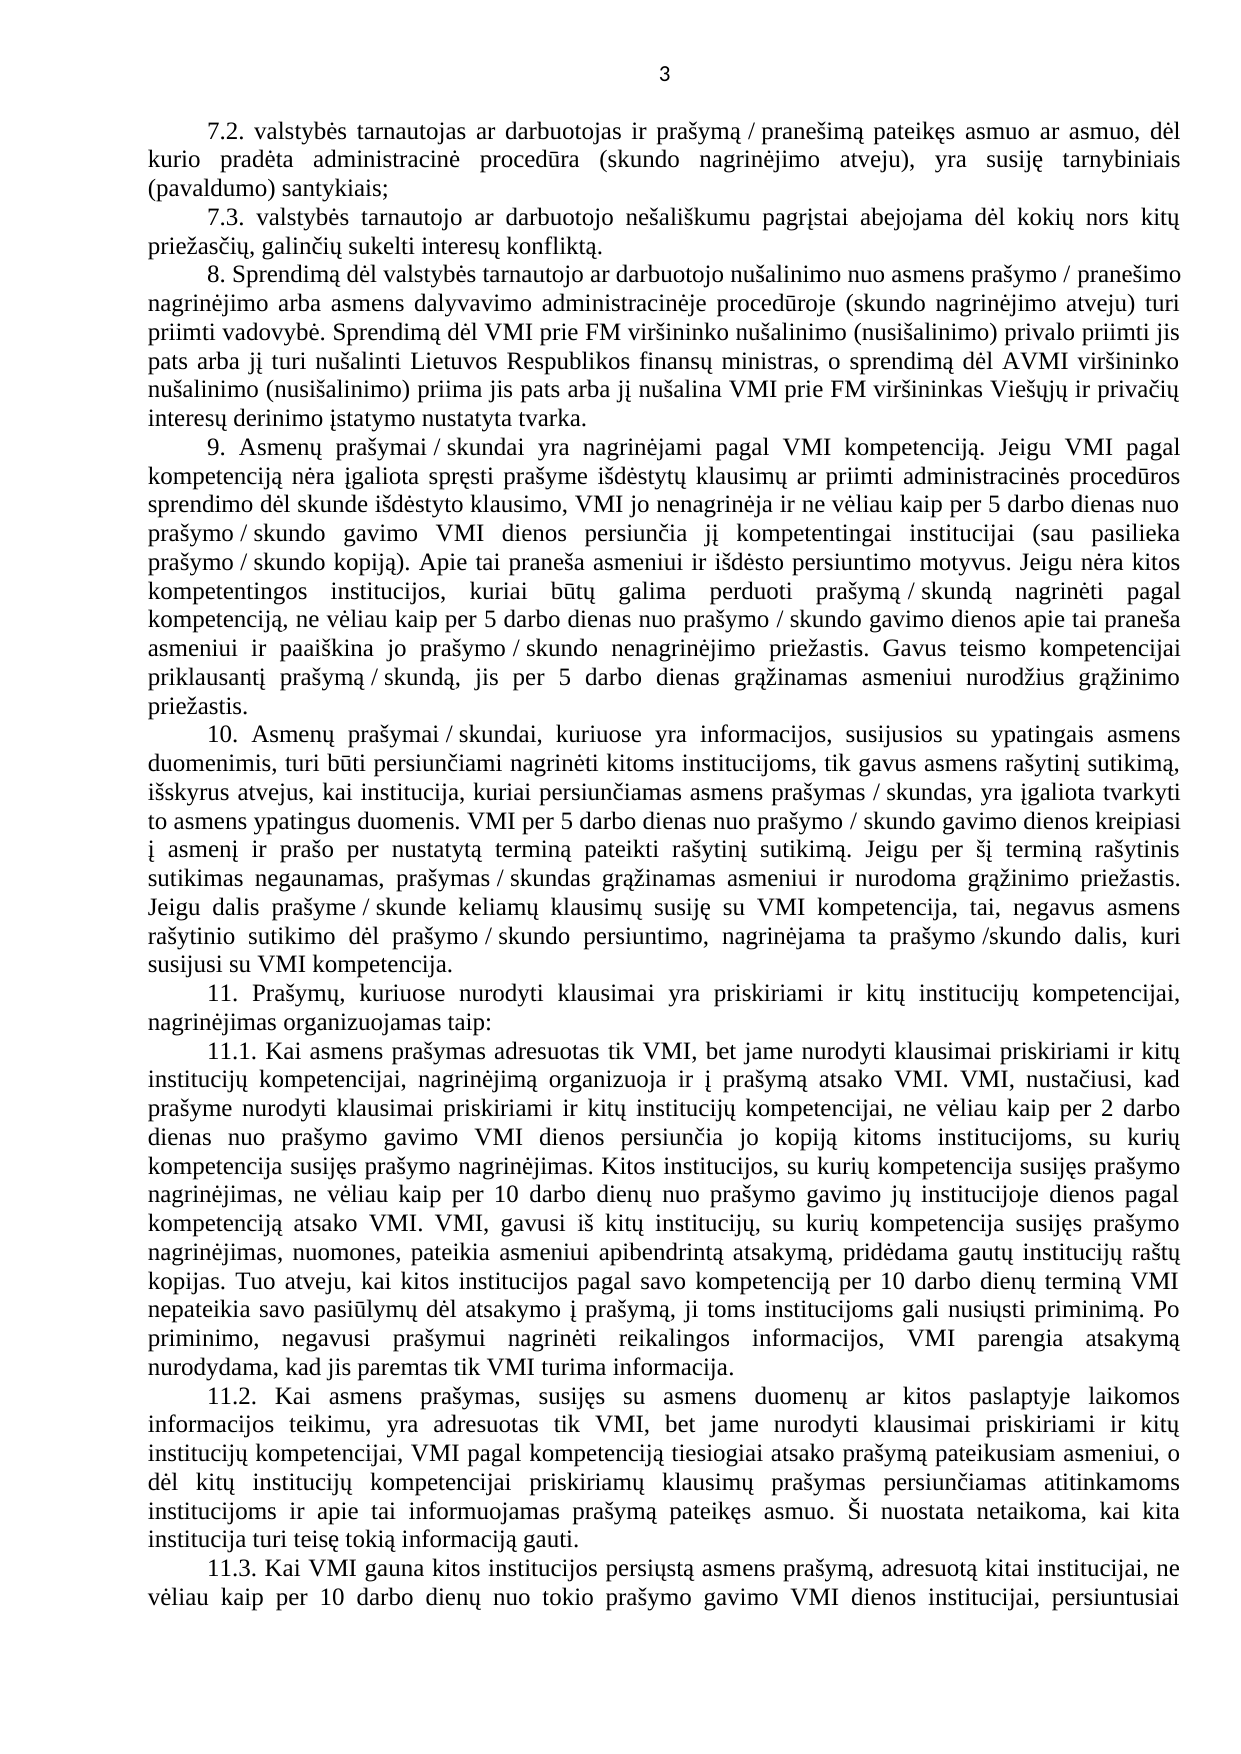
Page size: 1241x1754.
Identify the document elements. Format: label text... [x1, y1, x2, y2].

text 10. Asmenų prašymai / skundai, kuriuose yra informacijos, susijusios su ypatingais asmens duomenimis, turi būti persiunčiami nagrinėti kitoms institucijoms, tik gavus asmens rašytinį sutikimą, išskyrus atvejus, kai institucija, kuriai persiunčiamas asmens prašymas / skundas, yra įgaliota tvarkyti to asmens ypatingus duomenis. VMI per 5 darbo dienas nuo prašymo / skundo gavimo dienos kreipiasi į asmenį ir prašo per nustatytą terminą pateikti rašytinį sutikimą. Jeigu per šį terminą rašytinis sutikimas negaunamas, prašymas / skundas grąžinamas asmeniui ir nurodoma grąžinimo priežastis. Jeigu dalis prašyme / skunde keliamų klausimų susiję su VMI kompetencija, tai, negavus asmens rašytinio sutikimo dėl prašymo / skundo persiuntimo, nagrinėjama ta prašymo /skundo dalis, kuri susijusi su VMI kompetencija. [148, 719, 1181, 978]
text 11.2. Kai asmens prašymas, susijęs su asmens duomenų ar kitos paslaptyje laikomos informacijos teikimu, yra adresuotas tik VMI, bet jame nurodyti klausimai priskiriami ir kitų institucijų kompetencijai, VMI pagal kompetenciją tiesiogiai atsako prašymą pateikusiam asmeniui, o dėl kitų institucijų kompetencijai priskiriamų klausimų prašymas persiunčiamas atitinkamoms institucijoms ir apie tai informuojamas prašymą pateikęs asmuo. Ši nuostata netaikoma, kai kita institucija turi teisę tokią informaciją gauti. [148, 1381, 1181, 1553]
text 7.2. valstybės tarnautojas ar darbuotojas ir prašymą / pranešimą pateikęs asmuo ar asmuo, dėl kurio pradėta administracinė procedūra (skundo nagrinėjimo atveju), yra susiję tarnybiniais (pavaldumo) santykiais; [148, 116, 1181, 202]
text 11.1. Kai asmens prašymas adresuotas tik VMI, bet jame nurodyti klausimai priskiriami ir kitų institucijų kompetencijai, nagrinėjimą organizuoja ir į prašymą atsako VMI. VMI, nustačiusi, kad prašyme nurodyti klausimai priskiriami ir kitų institucijų kompetencijai, ne vėliau kaip per 2 darbo dienas nuo prašymo gavimo VMI dienos persiunčia jo kopiją kitoms institucijoms, su kurių kompetencija susijęs prašymo nagrinėjimas. Kitos institucijos, su kurių kompetencija susijęs prašymo nagrinėjimas, ne vėliau kaip per 10 darbo dienų nuo prašymo gavimo jų institucijoje dienos pagal kompetenciją atsako VMI. VMI, gavusi iš kitų institucijų, su kurių kompetencija susijęs prašymo nagrinėjimas, nuomones, pateikia asmeniui apibendrintą atsakymą, pridėdama gautų institucijų raštų kopijas. Tuo atveju, kai kitos institucijos pagal savo kompetenciją per 10 darbo dienų terminą VMI nepateikia savo pasiūlymų dėl atsakymo į prašymą, ji toms institucijoms gali nusiųsti priminimą. Po priminimo, negavusi prašymui nagrinėti reikalingos informacijos, VMI parengia atsakymą nurodydama, kad jis paremtas tik VMI turima informacija. [148, 1036, 1181, 1381]
text 11. Prašymų, kuriuose nurodyti klausimai yra priskiriami ir kitų institucijų kompetencijai, nagrinėjimas organizuojamas taip: [148, 978, 1181, 1036]
text 8. Sprendimą dėl valstybės tarnautojo ar darbuotojo nušalinimo nuo asmens prašymo / pranešimo nagrinėjimo arba asmens dalyvavimo administracinėje procedūroje (skundo nagrinėjimo atveju) turi priimti vadovybė. Sprendimą dėl VMI prie FM viršininko nušalinimo (nusišalinimo) privalo priimti jis pats arba jį turi nušalinti Lietuvos Respublikos finansų ministras, o sprendimą dėl AVMI viršininko nušalinimo (nusišalinimo) priima jis pats arba jį nušalina VMI prie FM viršininkas Viešųjų ir privačių interesų derinimo įstatymo nustatyta tvarka. [148, 259, 1181, 432]
text 7.3. valstybės tarnautojo ar darbuotojo nešališkumu pagrįstai abejojama dėl kokių nors kitų priežasčių, galinčių sukelti interesų konfliktą. [148, 202, 1181, 259]
text 9. Asmenų prašymai / skundai yra nagrinėjami pagal VMI kompetenciją. Jeigu VMI pagal kompetenciją nėra įgaliota spręsti prašyme išdėstytų klausimų ar priimti administracinės procedūros sprendimo dėl skunde išdėstyto klausimo, VMI jo nenagrinėja ir ne vėliau kaip per 5 darbo dienas nuo prašymo / skundo gavimo VMI dienos persiunčia jį kompetentingai institucijai (sau pasilieka prašymo / skundo kopiją). Apie tai praneša asmeniui ir išdėsto persiuntimo motyvus. Jeigu nėra kitos kompetentingos institucijos, kuriai būtų galima perduoti prašymą / skundą nagrinėti pagal kompetenciją, ne vėliau kaip per 5 darbo dienas nuo prašymo / skundo gavimo dienos apie tai praneša asmeniui ir paaiškina jo prašymo / skundo nenagrinėjimo priežastis. Gavus teismo kompetencijai priklausantį prašymą / skundą, jis per 5 darbo dienas grąžinamas asmeniui nurodžius grąžinimo priežastis. [148, 432, 1181, 719]
text 11.3. Kai VMI gauna kitos institucijos persiųstą asmens prašymą, adresuotą kitai institucijai, ne vėliau kaip per 10 darbo dienų nuo tokio prašymo gavimo VMI dienos institucijai, persiuntusiai [148, 1553, 1181, 1611]
